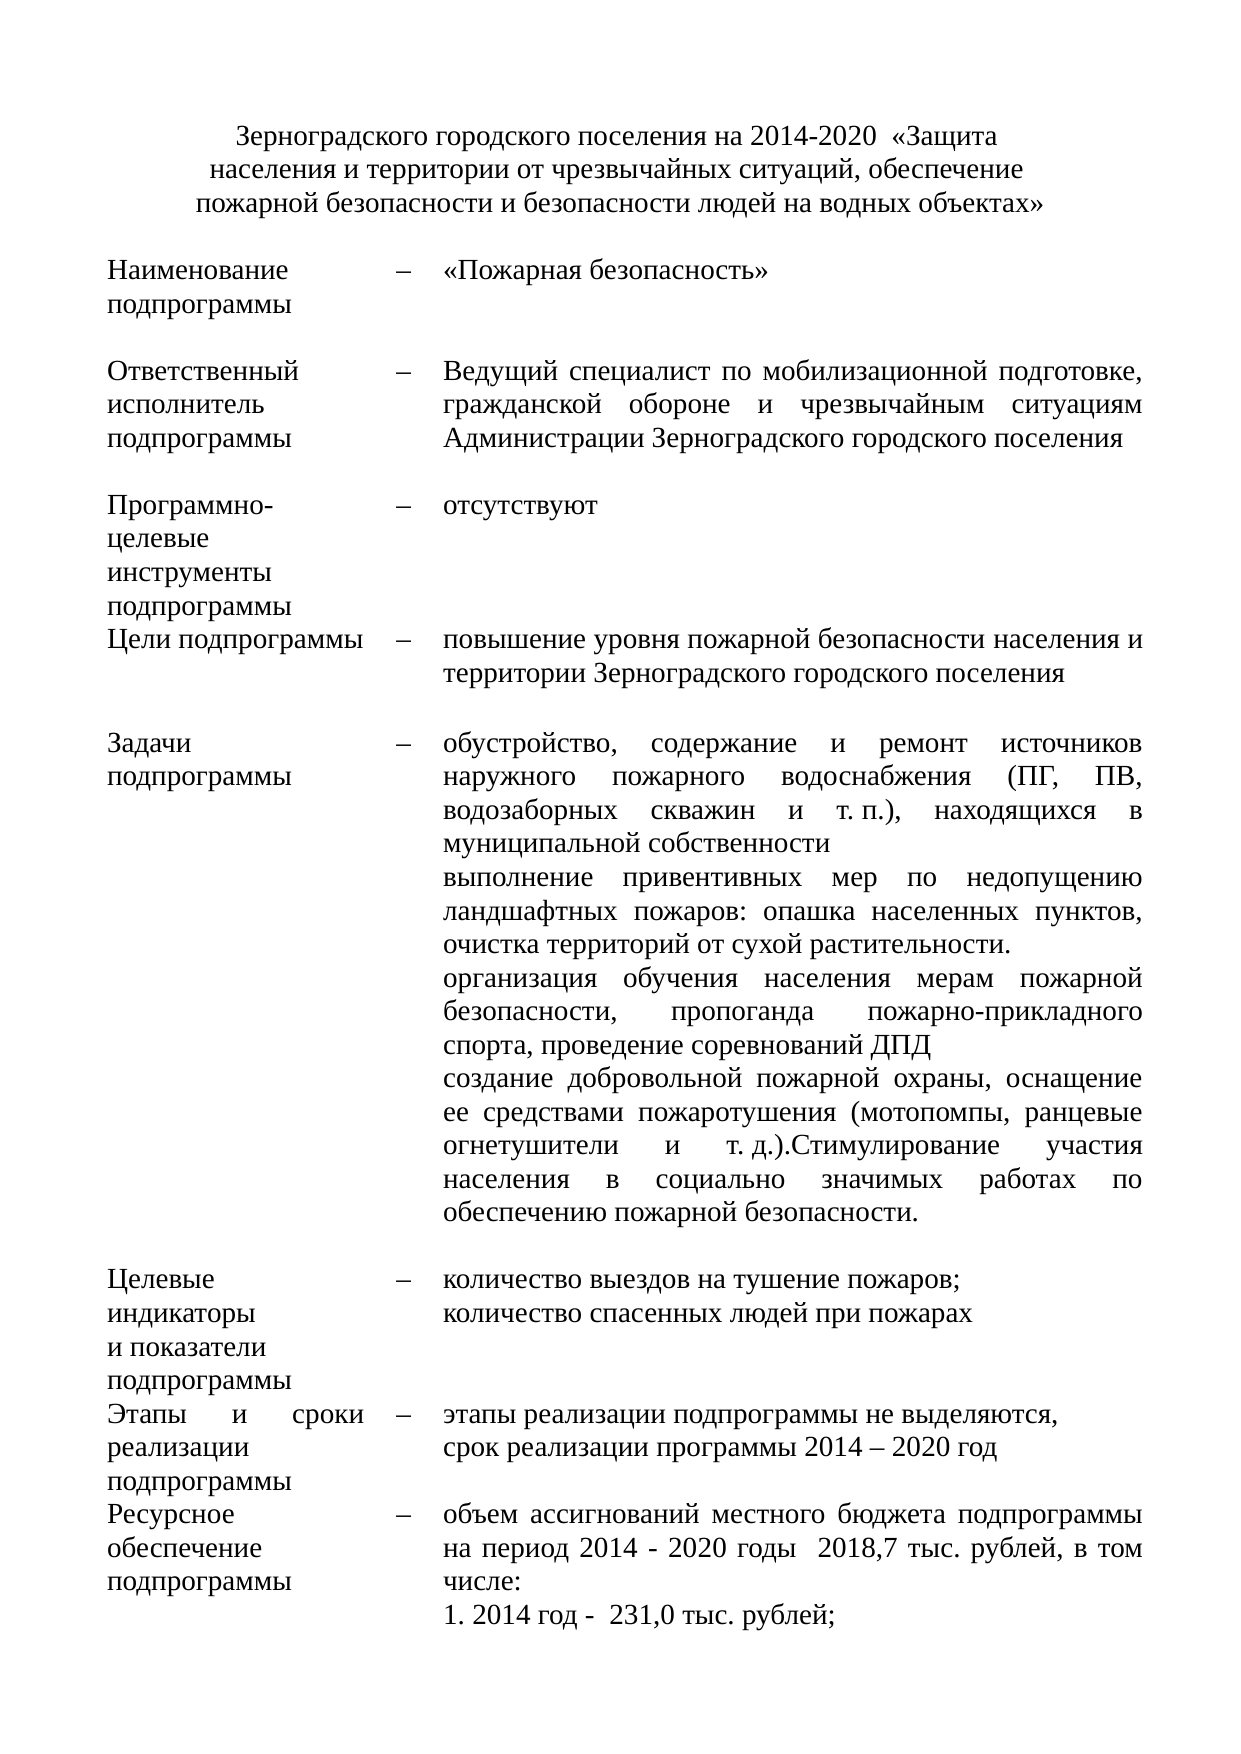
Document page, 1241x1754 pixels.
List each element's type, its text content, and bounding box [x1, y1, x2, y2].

table_cell – [365, 621, 442, 725]
table_cell Ресурсное обеспечение подпрограммы [106, 1496, 365, 1631]
table_cell повышение уровня пожарной безопасности населения и территории Зерноградского городского поселения [442, 621, 1144, 725]
table_cell объем ассигнований местного бюджета подпрограммы на период 2014 - 2020 годы 2018,7 тыс. рублей, в том числе: 1. 2014 год - 231,0 тыс. рублей; [442, 1496, 1144, 1631]
table_cell этапы реализации подпрограммы не выделяются, срок реализации программы 2014 – 2020 год [442, 1396, 1144, 1496]
table_cell отсутствуют [442, 487, 1144, 621]
table_cell Ответственный исполнитель подпрограммы [106, 353, 365, 487]
table_header Наименование подпрограммы [106, 252, 365, 353]
table_cell Целевые индикаторы и показатели подпрограммы [106, 1262, 365, 1396]
table_cell [365, 1228, 442, 1262]
table_cell – [365, 353, 442, 487]
table_cell Этапы и сроки реализации подпрограммы [106, 1396, 365, 1496]
table_cell – [365, 1262, 442, 1396]
table_cell обустройство, содержание и ремонт источников наружного пожарного водоснабжения (ПГ, ПВ, водозаборных скважин и т. п.), находящихся в муниципальной собственности выполнение привентивных мер по недопущению ландшафтных пожаров: опашка населенных пунктов, очистка территорий от сухой растительности. организация обучения населения мерам пожарной безопасности, пропоганда пожарно-прикладного спорта, проведение соревнований ДПД создание добровольной пожарной охраны, оснащение ее средствами пожаротушения (мотопомпы, ранцевые огнетушители и т. д.).Стимулирование участия населения в социально значимых работах по обеспечению пожарной безопасности. [442, 725, 1144, 1228]
table_header «Пожарная безопасность» [442, 252, 1144, 353]
table_cell – [365, 487, 442, 621]
table_cell [106, 1228, 365, 1262]
table_cell Программно-целевые инструменты подпрограммы [106, 487, 365, 621]
table_cell Ведущий специалист по мобилизационной подготовке, гражданской обороне и чрезвычайным ситуациям Администрации Зерноградского городского поселения [442, 353, 1144, 487]
table_cell Задачи подпрограммы [106, 725, 365, 1228]
table_header – [365, 252, 442, 353]
table_cell – [365, 1496, 442, 1631]
table_cell Цели подпрограммы [106, 621, 365, 725]
table_cell – [365, 725, 442, 1228]
table_cell [442, 1228, 1144, 1262]
table_cell – [365, 1396, 442, 1496]
text Зерноградского городского поселения на 2014-2020 «Защита населения и территории от чрезвычайных ситуаций, обеспечение пожарной безопасности и безопасности людей на водных объектах» [118, 118, 1122, 219]
table_cell количество выездов на тушение пожаров; количество спасенных людей при пожарах [442, 1262, 1144, 1396]
